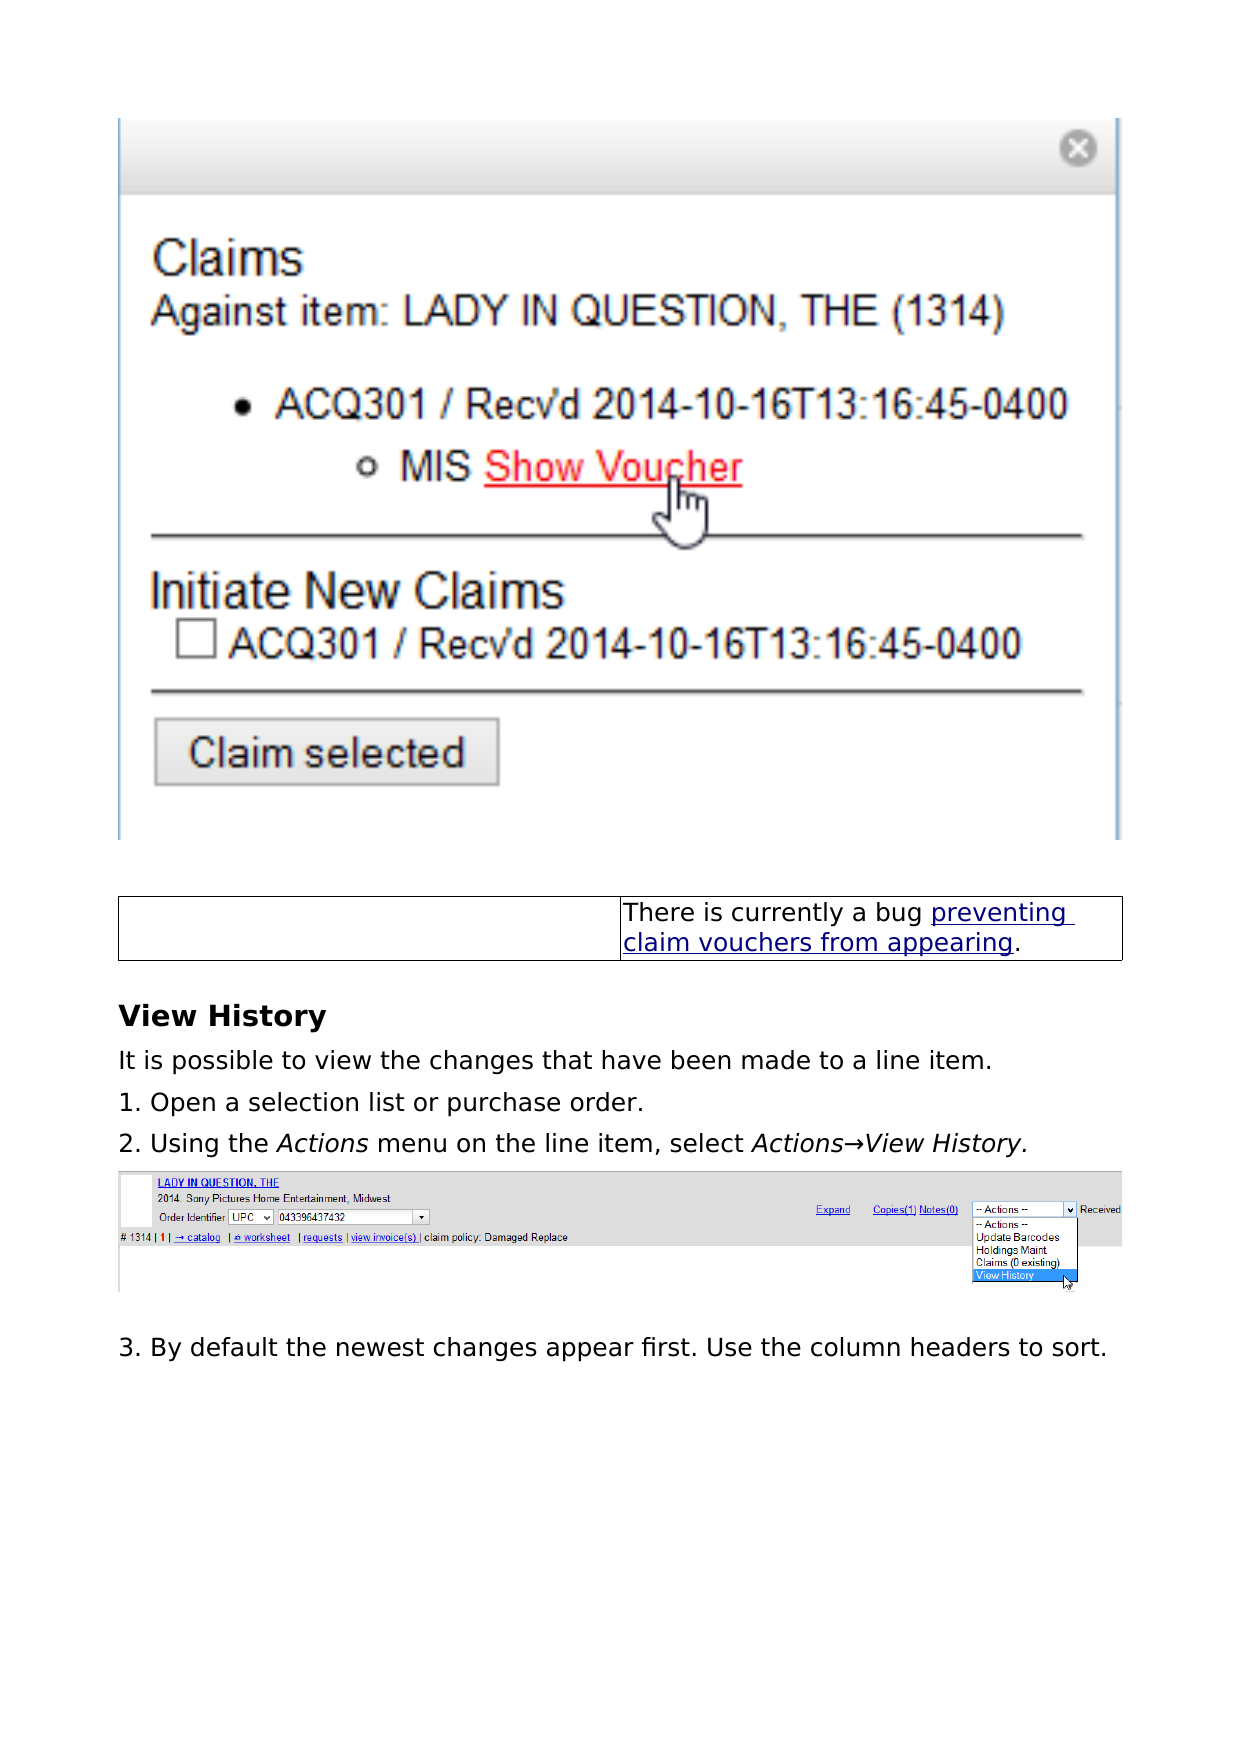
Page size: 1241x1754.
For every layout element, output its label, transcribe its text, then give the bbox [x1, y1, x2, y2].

text 2. Using the Actions menu on the line item, select Actions→View History. [118, 1129, 1122, 1159]
text It is possible to view the changes that have been made to a line item. [118, 1046, 1122, 1075]
text 3. By default the newest changes appear first. Use the column headers to sort. [118, 1333, 1122, 1362]
picture [118, 1171, 1123, 1292]
subtitle View History [118, 1000, 1122, 1034]
picture [118, 118, 1123, 840]
table_header There is currently a bug preventing claim vouchers from appearing. [621, 897, 1122, 960]
text 1. Open a selection list or purchase order. [118, 1088, 1122, 1117]
table_header [119, 897, 620, 960]
